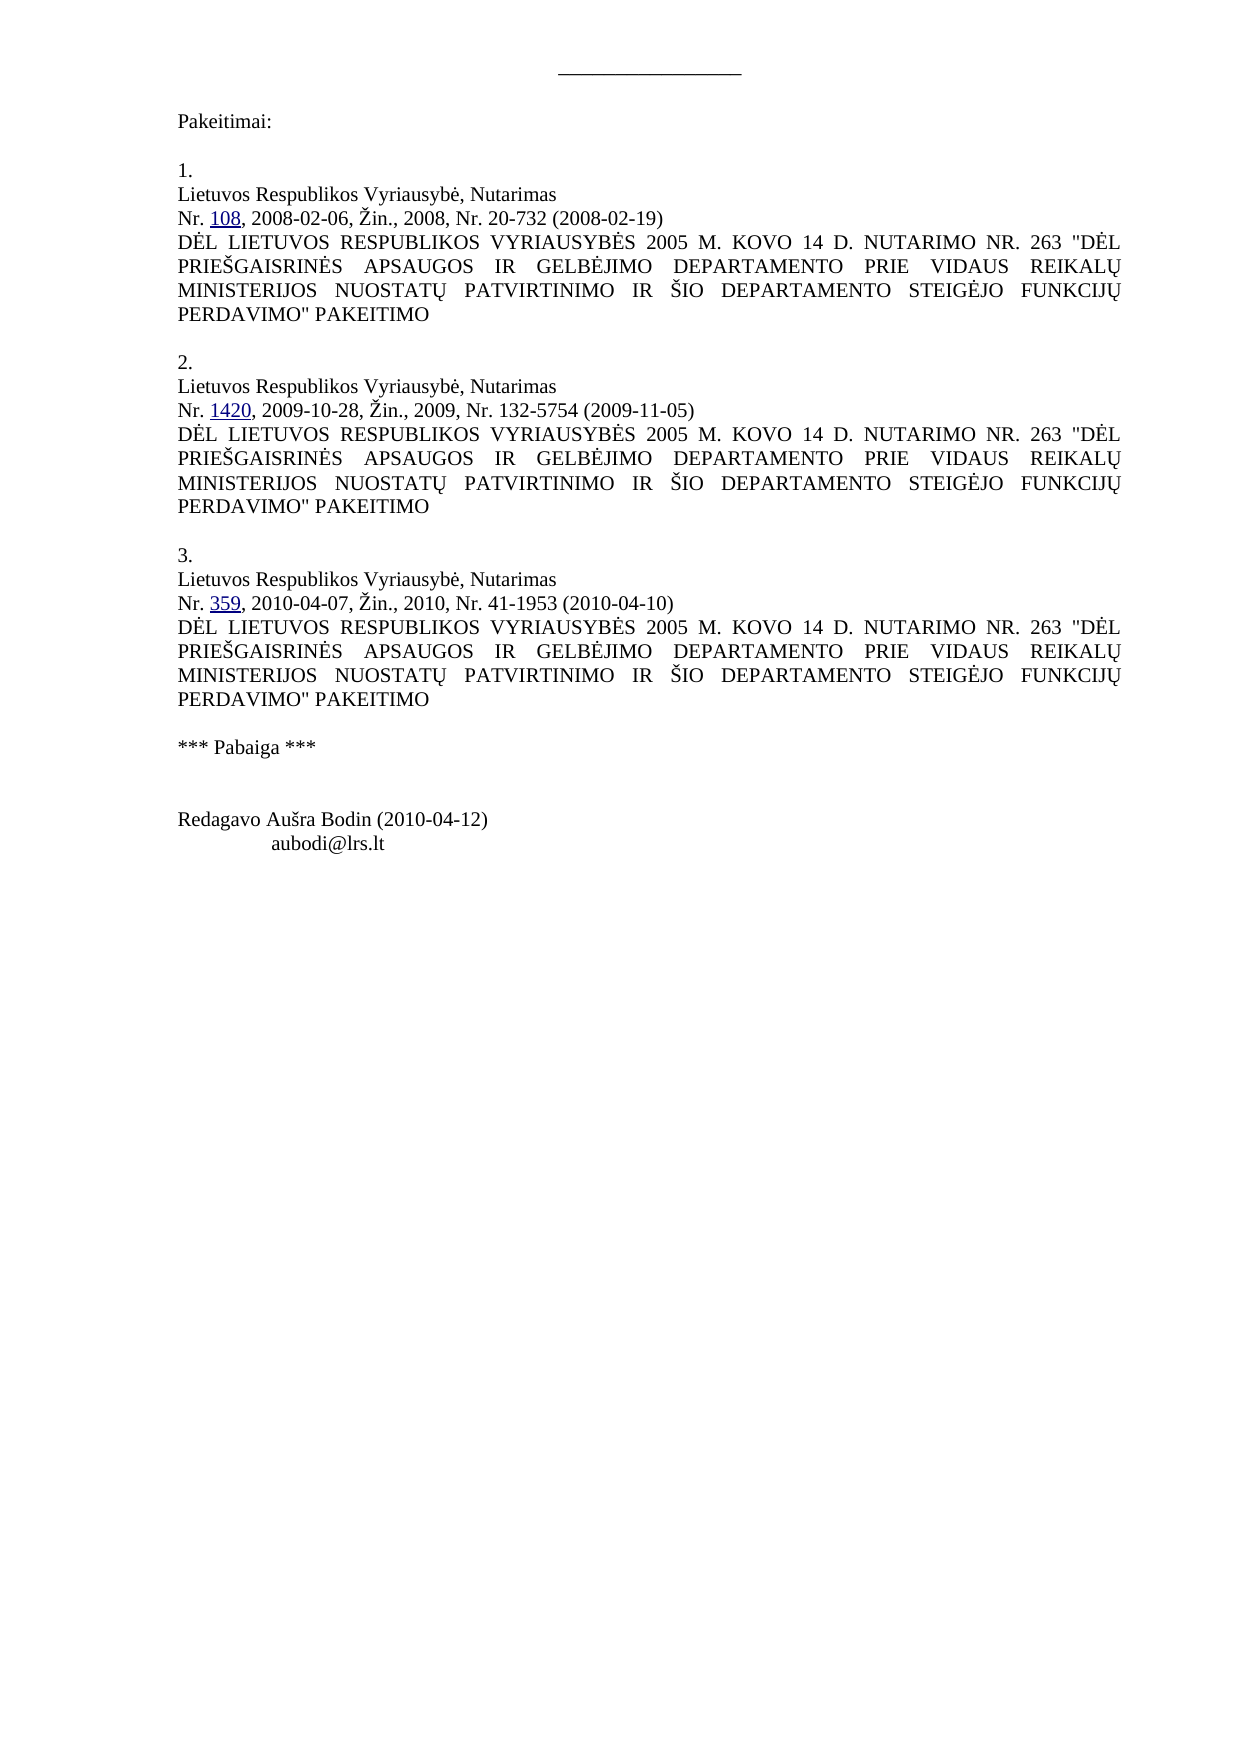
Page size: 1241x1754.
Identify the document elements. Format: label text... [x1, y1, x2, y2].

text Redagavo Aušra Bodin (2010-04-12) [177, 807, 1122, 831]
text Pakeitimai: [177, 109, 1122, 133]
text aubodi@lrs.lt [177, 831, 1122, 855]
text DĖL LIETUVOS RESPUBLIKOS VYRIAUSYBĖS 2005 M. KOVO 14 D. NUTARIMO NR. 263 "DĖL PRIEŠGAISRINĖS APSAUGOS IR GELBĖJIMO DEPARTAMENTO PRIE VIDAUS REIKALŲ MINISTERIJOS NUOSTATŲ PATVIRTINIMO IR ŠIO DEPARTAMENTO STEIGĖJO FUNKCIJŲ PERDAVIMO" PAKEITIMO [177, 615, 1122, 711]
text Nr. 1420, 2009-10-28, Žin., 2009, Nr. 132-5754 (2009-11-05) [177, 398, 1122, 422]
text 3. [177, 543, 1122, 567]
text Lietuvos Respublikos Vyriausybė, Nutarimas [177, 567, 1122, 591]
text 2. [177, 350, 1122, 374]
text DĖL LIETUVOS RESPUBLIKOS VYRIAUSYBĖS 2005 M. KOVO 14 D. NUTARIMO NR. 263 "DĖL PRIEŠGAISRINĖS APSAUGOS IR GELBĖJIMO DEPARTAMENTO PRIE VIDAUS REIKALŲ MINISTERIJOS NUOSTATŲ PATVIRTINIMO IR ŠIO DEPARTAMENTO STEIGĖJO FUNKCIJŲ PERDAVIMO" PAKEITIMO [177, 230, 1122, 326]
text DĖL LIETUVOS RESPUBLIKOS VYRIAUSYBĖS 2005 M. KOVO 14 D. NUTARIMO NR. 263 "DĖL PRIEŠGAISRINĖS APSAUGOS IR GELBĖJIMO DEPARTAMENTO PRIE VIDAUS REIKALŲ MINISTERIJOS NUOSTATŲ PATVIRTINIMO IR ŠIO DEPARTAMENTO STEIGĖJO FUNKCIJŲ PERDAVIMO" PAKEITIMO [177, 422, 1122, 518]
text –––––––––––––––– [177, 59, 1122, 85]
text *** Pabaiga *** [177, 735, 1122, 759]
text 1. [177, 158, 1122, 182]
text Lietuvos Respublikos Vyriausybė, Nutarimas [177, 374, 1122, 398]
text Lietuvos Respublikos Vyriausybė, Nutarimas [177, 182, 1122, 206]
text Nr. 359, 2010-04-07, Žin., 2010, Nr. 41-1953 (2010-04-10) [177, 591, 1122, 615]
text Nr. 108, 2008-02-06, Žin., 2008, Nr. 20-732 (2008-02-19) [177, 206, 1122, 230]
